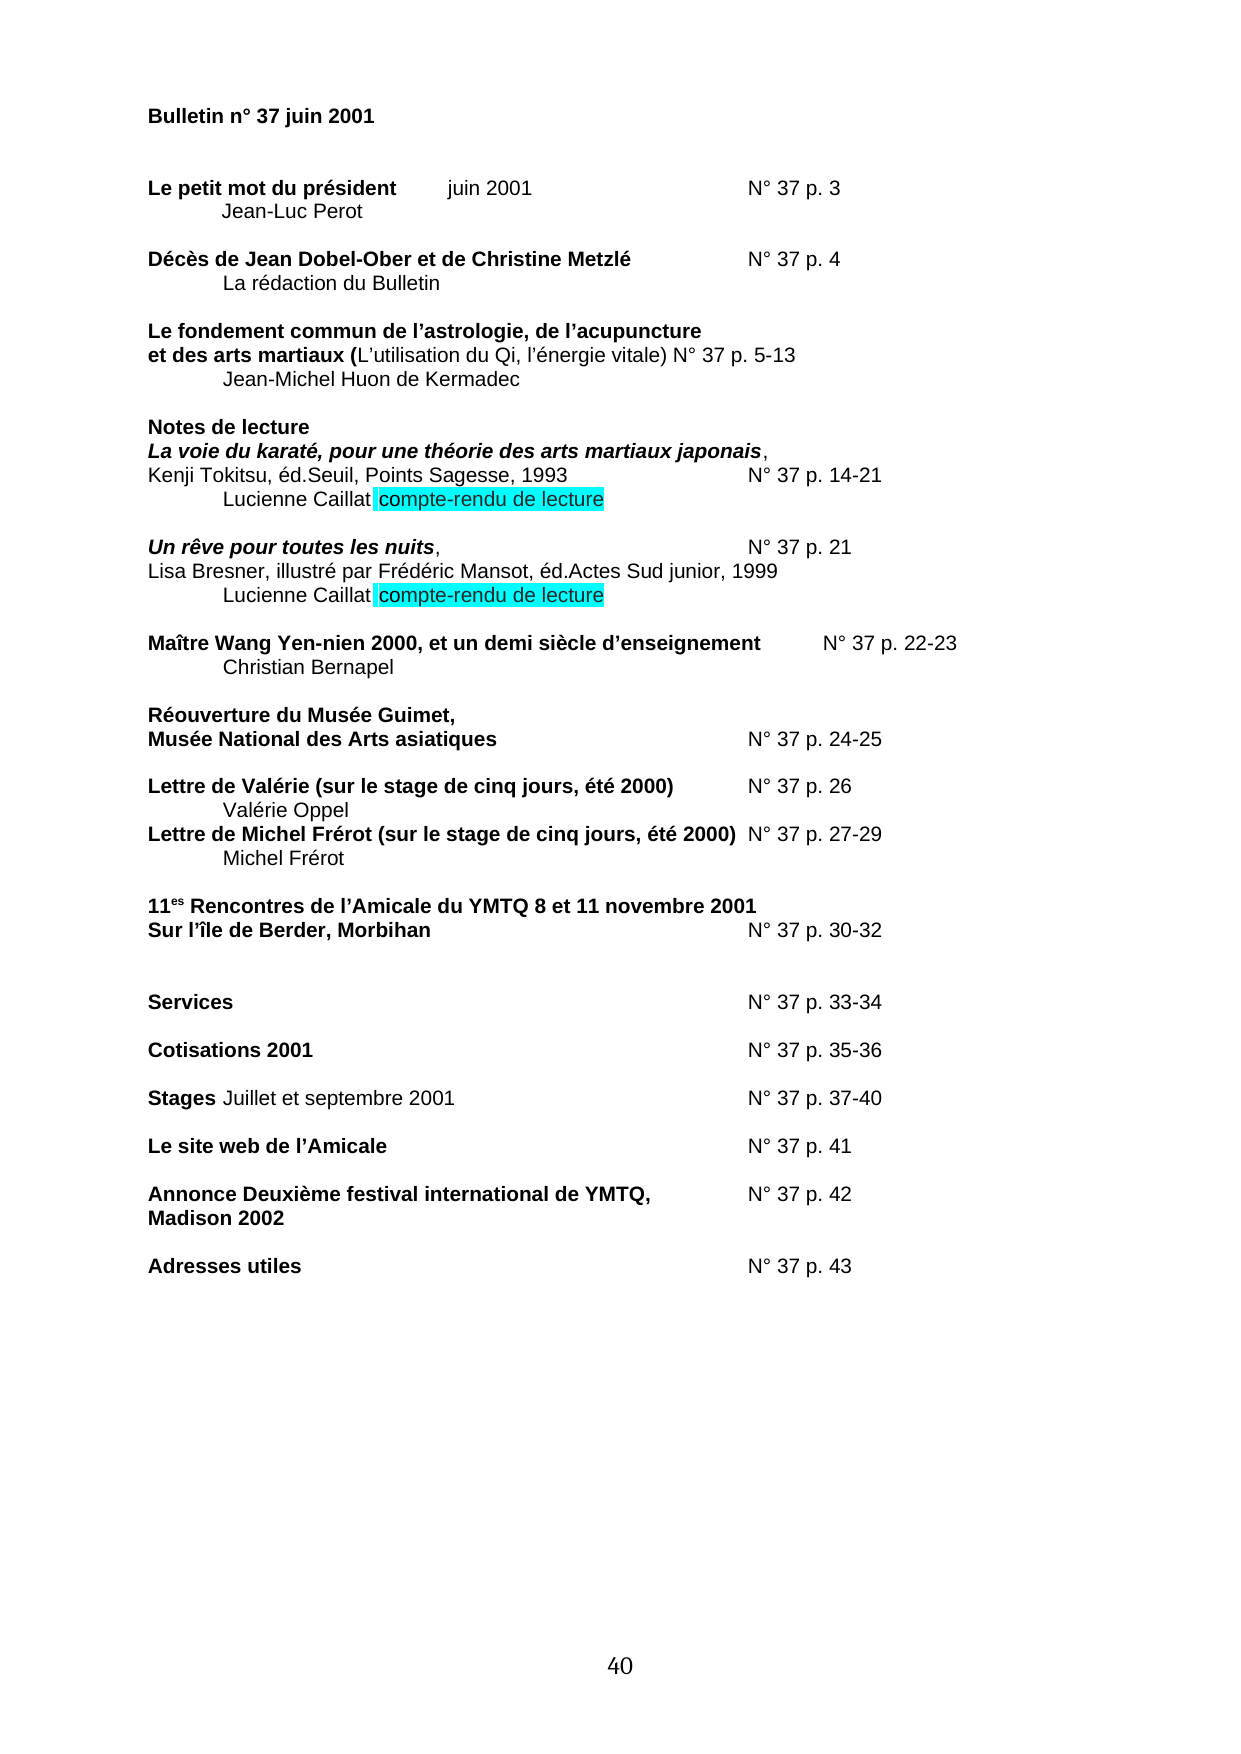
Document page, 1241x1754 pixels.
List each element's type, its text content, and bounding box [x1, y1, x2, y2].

subtitle Maître Wang Yen-nien 2000, et un demi siècle d’enseignement N° 37 p. 22-23 [148, 631, 1093, 654]
subtitle Cotisations 2001 N° 37 p. 35-36 [148, 1038, 1093, 1062]
subtitle Lisa Bresner, illustré par Frédéric Mansot, éd.Actes Sud junior, 1999 Lucienne Caillat compte-rendu de lecture [148, 559, 1093, 607]
subtitle Lettre de Valérie (sur le stage de cinq jours, été 2000) N° 37 p. 26 [148, 774, 1093, 798]
subtitle Bulletin n° 37 juin 2001 [148, 103, 1093, 127]
subtitle Le fondement commun de l’astrologie, de l’acupuncture [148, 319, 1093, 343]
subtitle Adresses utiles N° 37 p. 43 [148, 1253, 1093, 1277]
subtitle La voie du karaté, pour une théorie des arts martiaux japonais, [148, 439, 1093, 463]
subtitle Le site web de l’Amicale N° 37 p. 41 [148, 1134, 1093, 1158]
subtitle Michel Frérot [148, 846, 1093, 870]
subtitle Jean-Luc Perot [148, 199, 1093, 223]
subtitle Valérie Oppel [148, 798, 1093, 822]
subtitle Jean-Michel Huon de Kermadec [148, 367, 1093, 391]
subtitle Lettre de Michel Frérot (sur le stage de cinq jours, été 2000) N° 37 p. 27-29 [148, 822, 1093, 846]
subtitle Stages Juillet et septembre 2001 N° 37 p. 37-40 [148, 1086, 1093, 1110]
subtitle et des arts martiaux (L’utilisation du Qi, l’énergie vitale) N° 37 p. 5-13 [148, 343, 1093, 367]
subtitle Un rêve pour toutes les nuits, N° 37 p. 21 [148, 535, 1093, 559]
subtitle Notes de lecture [148, 415, 1093, 439]
subtitle Musée National des Arts asiatiques N° 37 p. 24-25 [148, 726, 1093, 750]
subtitle Annonce Deuxième festival international de YMTQ, N° 37 p. 42 [148, 1182, 1093, 1206]
subtitle Madison 2002 [148, 1206, 1093, 1229]
subtitle Réouverture du Musée Guimet, [148, 702, 1093, 726]
subtitle Services N° 37 p. 33-34 [148, 990, 1093, 1014]
subtitle Sur l’île de Berder, Morbihan N° 37 p. 30-32 [148, 918, 1093, 942]
subtitle Kenji Tokitsu, éd.Seuil, Points Sagesse, 1993 N° 37 p. 14-21 [148, 463, 1093, 487]
subtitle Le petit mot du président juin 2001 N° 37 p. 3 [148, 175, 1093, 199]
subtitle Christian Bernapel [148, 654, 1093, 678]
subtitle 11es Rencontres de l’Amicale du YMTQ 8 et 11 novembre 2001 [148, 894, 1093, 918]
subtitle Lucienne Caillat compte-rendu de lecture [148, 487, 1093, 511]
subtitle Décès de Jean Dobel-Ober et de Christine Metzlé N° 37 p. 4 [148, 247, 1093, 271]
subtitle La rédaction du Bulletin [148, 271, 1093, 295]
